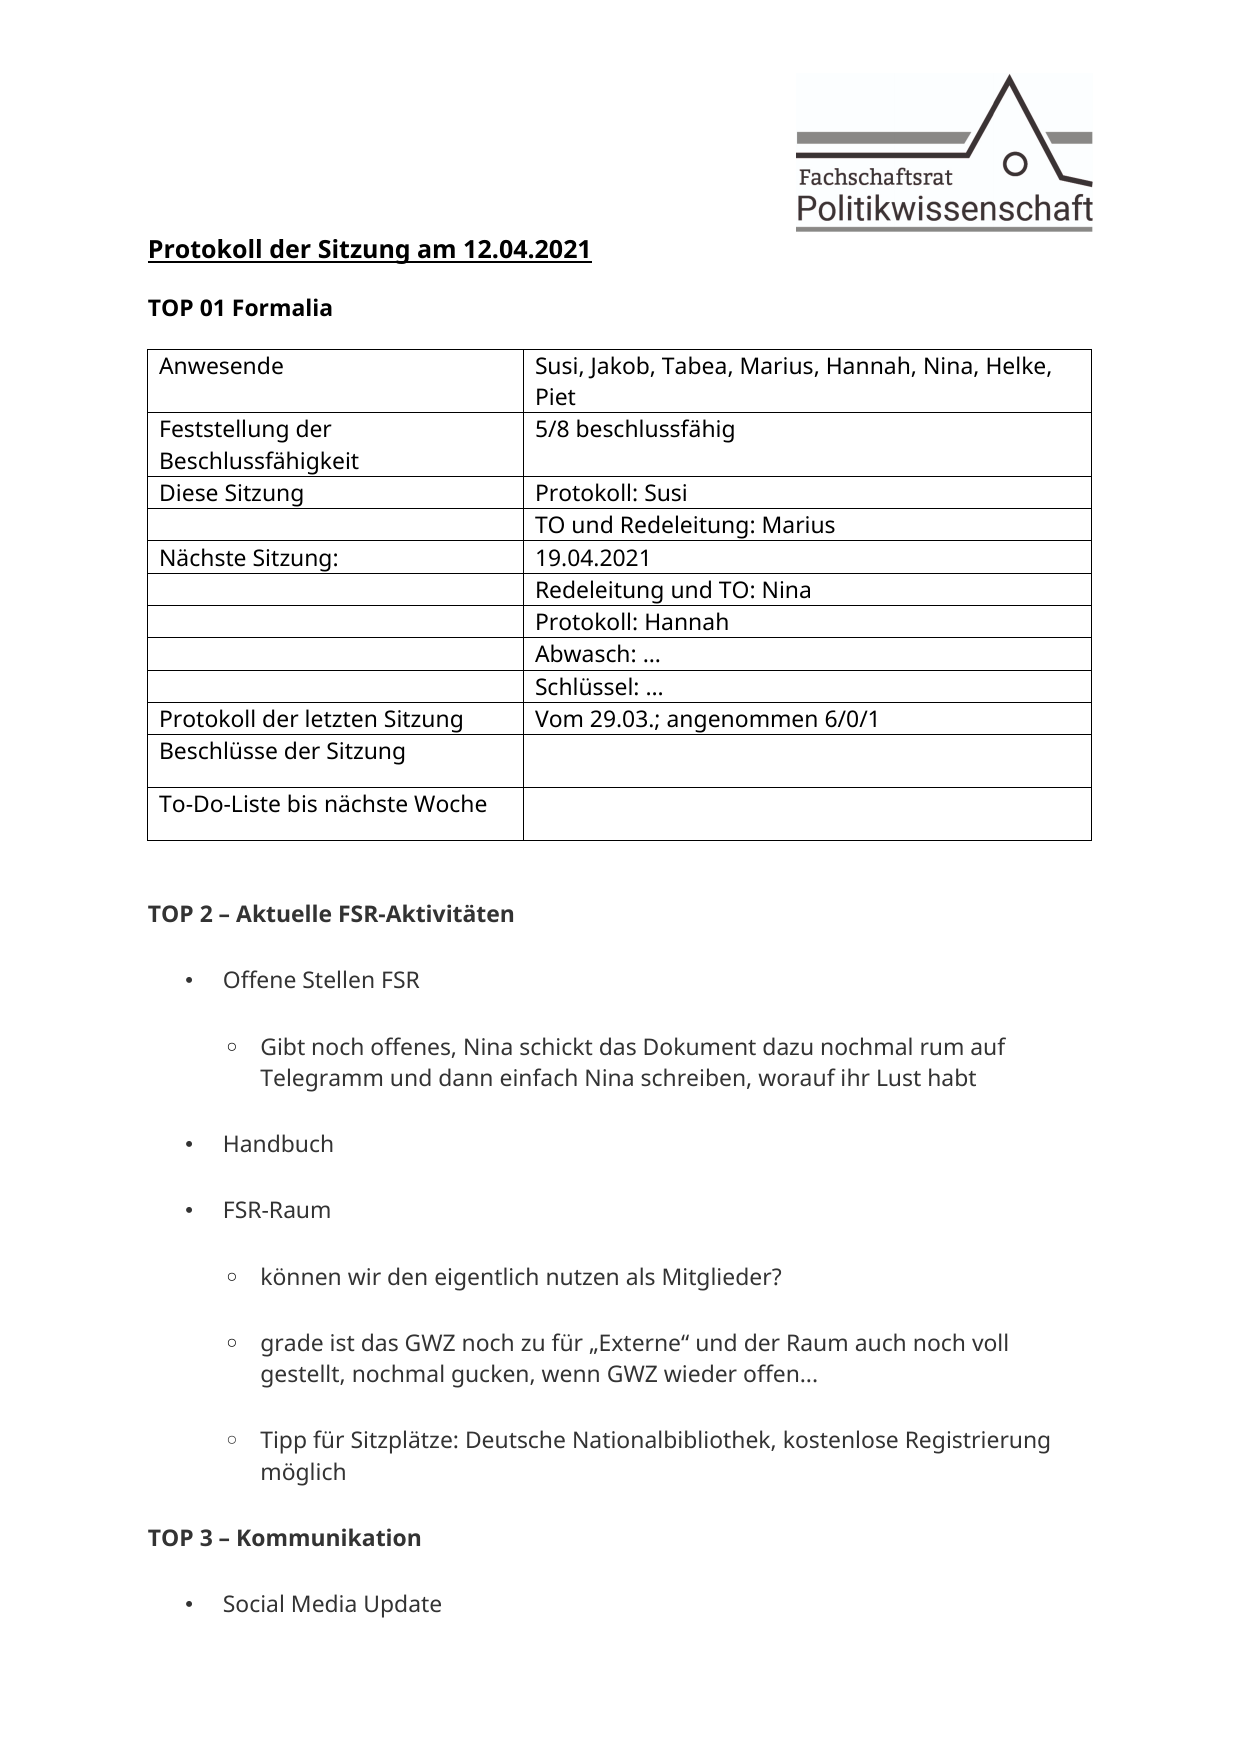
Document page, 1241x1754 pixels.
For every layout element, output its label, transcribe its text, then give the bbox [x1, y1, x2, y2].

text TOP 3 – Kommunikation [148, 1522, 1093, 1553]
table_cell Protokoll der letzten Sitzung [148, 703, 523, 734]
text TOP 2 – Aktuelle FSR-Aktivitäten [148, 898, 1093, 929]
table_cell [524, 735, 1091, 787]
table_cell Abwasch: … [524, 638, 1091, 669]
list Gibt noch offenes, Nina schickt das Dokument dazu nochmal rum auf Telegramm und dann einfach Nina schreiben, worauf ihr Lust habt [223, 1031, 1093, 1093]
table_cell Schlüssel: … [524, 671, 1091, 702]
list Offene Stellen FSR [185, 964, 1093, 996]
list Social Media Update [185, 1588, 1093, 1619]
table_header Anwesende [148, 350, 523, 412]
list FSR-Raum [185, 1194, 1093, 1226]
table_cell 5/8 beschlussfähig [524, 413, 1091, 476]
table_cell Protokoll: Susi [524, 477, 1091, 508]
text TOP 01 Formalia [148, 292, 1093, 323]
table_cell [524, 788, 1091, 840]
table_cell 19.04.2021 [524, 541, 1091, 573]
table_cell To-Do-Liste bis nächste Woche [148, 788, 523, 840]
table_cell Redeleitung und TO: Nina [524, 574, 1091, 605]
table_cell Vom 29.03.; angenommen 6/0/1 [524, 703, 1091, 734]
text Protokoll der Sitzung am 12.04.2021 [148, 232, 1093, 266]
list Handbuch [185, 1128, 1093, 1159]
table_header Susi, Jakob, Tabea, Marius, Hannah, Nina, Helke, Piet [524, 350, 1091, 412]
table_cell [148, 509, 523, 540]
table_cell TO und Redeleitung: Marius [524, 509, 1091, 540]
table_cell Beschlüsse der Sitzung [148, 735, 523, 787]
table_cell [148, 606, 523, 637]
table_cell Nächste Sitzung: [148, 541, 523, 573]
table_cell [148, 574, 523, 605]
table_cell [148, 638, 523, 669]
list können wir den eigentlich nutzen als Mitglieder? [223, 1261, 1093, 1292]
table_cell Protokoll: Hannah [524, 606, 1091, 637]
list Tipp für Sitzplätze: Deutsche Nationalbibliothek, kostenlose Registrierung möglich [223, 1424, 1093, 1487]
table_cell Feststellung der Beschlussfähigkeit [148, 413, 523, 476]
picture [796, 73, 1093, 232]
table_cell [148, 671, 523, 702]
table_cell Diese Sitzung [148, 477, 523, 508]
list grade ist das GWZ noch zu für „Externe“ und der Raum auch noch voll gestellt, nochmal gucken, wenn GWZ wieder offen... [223, 1327, 1093, 1389]
